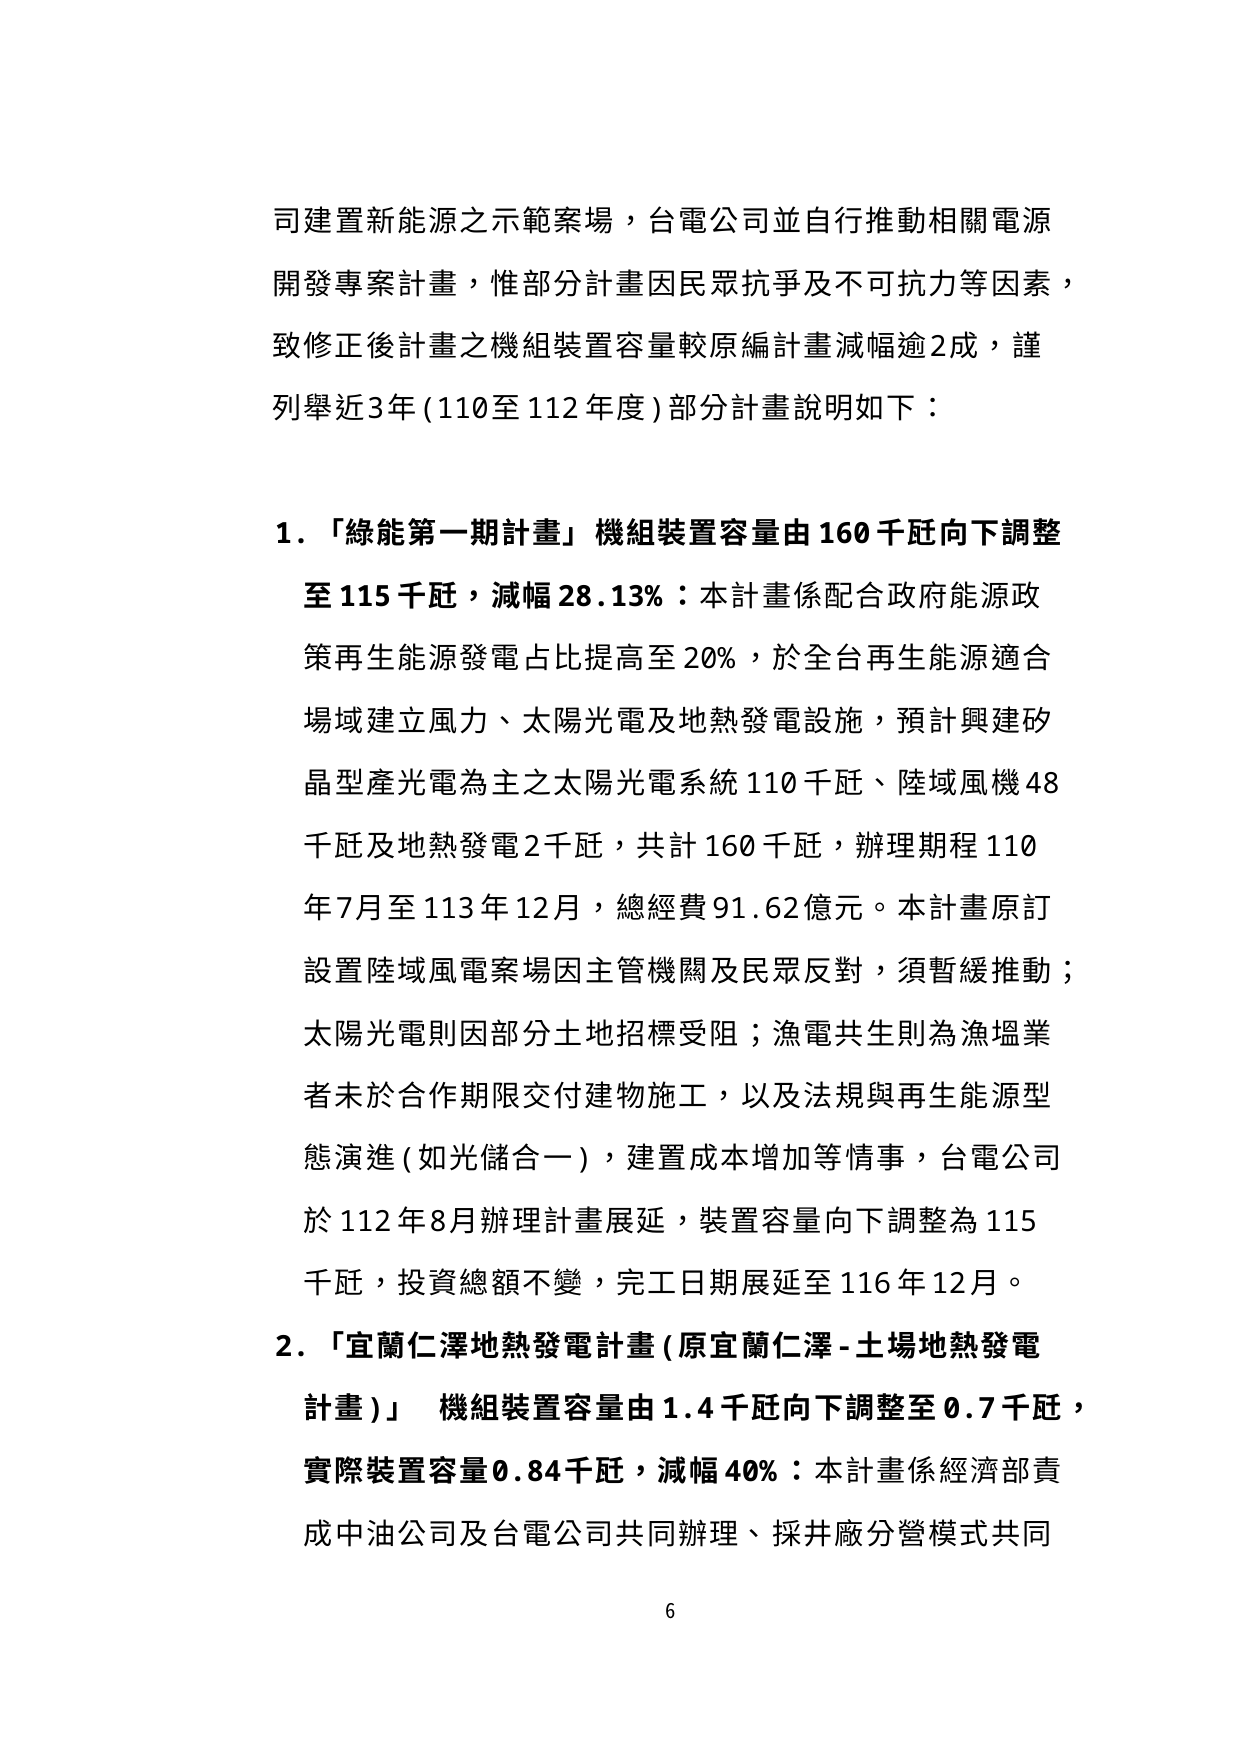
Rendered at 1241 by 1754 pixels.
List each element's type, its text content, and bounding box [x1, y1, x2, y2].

text 經濟部為推動我國各項新能源之發展，規劃由台電公司建置新能源之示範案場，台電公司並自行推動相關電源開發專案計畫，惟部分計畫因民眾抗爭及不可抗力等因素，致修正後計畫之機組裝置容量較原編計畫減幅逾2成，謹列舉近3年(110至112年度)部分計畫說明如下： [266, 177, 1063, 427]
text 1.「綠能第一期計畫」機組裝置容量由160千瓩向下調整至115千瓩，減幅28.13%：本計畫係配合政府能源政策再生能源發電占比提高至20%，於全台再生能源適合場域建立風力、太陽光電及地熱發電設施，預計興建矽晶型產光電為主之太陽光電系統110千瓩、陸域風機48千瓩及地熱發電2千瓩，共計160千瓩，辦理期程110年7月至113年12月，總經費91.62億元。本計畫原訂設置陸域風電案場因主管機闗及民眾反對，須暫緩推動；太陽光電則因部分土地招標受阻；漁電共生則為漁塭業者未於合作期限交付建物施工，以及法規與再生能源型態演進(如光儲合一)，建置成本增加等情事，台電公司於112年8月辦理計畫展延，裝置容量向下調整為115千瓩，投資總額不變，完工日期展延至116年12月。 [266, 490, 1063, 1302]
text 2.「宜蘭仁澤地熱發電計畫(原宜蘭仁澤-土場地熱發電計畫)」 機組裝置容量由1.4千瓩向下調整至0.7千瓩，實際裝置容量0.84千瓩，減幅40%：本計畫係經濟部責成中油公司及台電公司共同辦理、採井廠分營模式共同經營，預計設置裝置容量1.4千瓩地熱電廠，辦理期程109年1月至111年2月，總經費2.39億元。本計畫因受土地、法規及產能因素影響，台電公司於110年9月辦理計畫展延，裝置容量向下調整為0.7千瓩，投資總額修正為2.21億元，完工日期展延至112年9月；詢洽台電公司已於112年9月完工，實際裝置容量0.84千瓩(較預計目標減幅40%)，迄113年6月底申請電業執照中。 [266, 1302, 1063, 1552]
